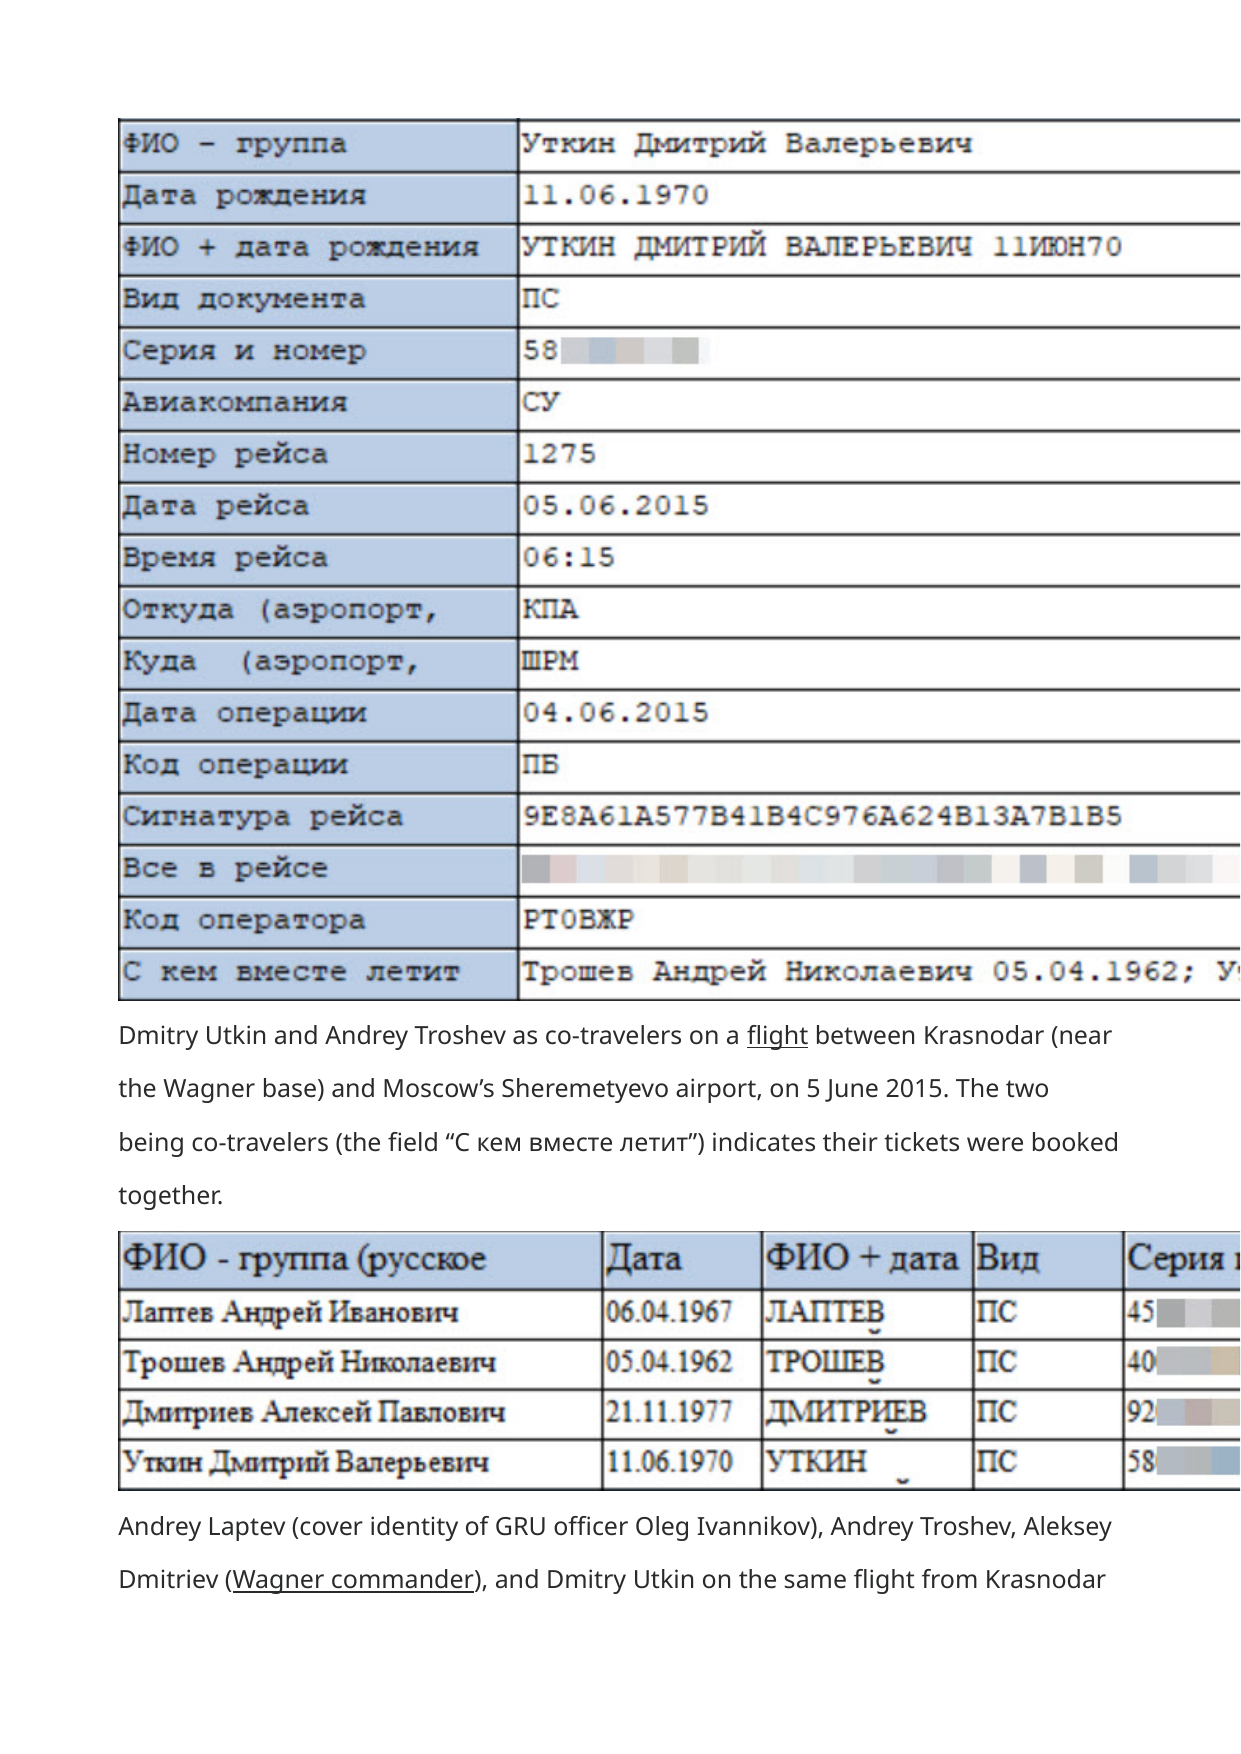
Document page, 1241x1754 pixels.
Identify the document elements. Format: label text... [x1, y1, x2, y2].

picture [118, 1231, 1241, 1491]
text Dmitry Utkin and Andrey Troshev as co-travelers on a flight between Krasnodar (near the Wagner base) and Moscow’s Sheremetyevo airport, on 5 June 2015. The two being co-travelers (the field “С кем вместе летит”) indicates their tickets were booked together. [118, 1018, 1122, 1212]
text Andrey Laptev (cover identity of GRU officer Oleg Ivannikov), Andrey Troshev, Aleksey Dmitriev (Wagner commander), and Dmitry Utkin on the same flight from Krasnodar [118, 1508, 1122, 1596]
picture [118, 118, 1241, 1001]
